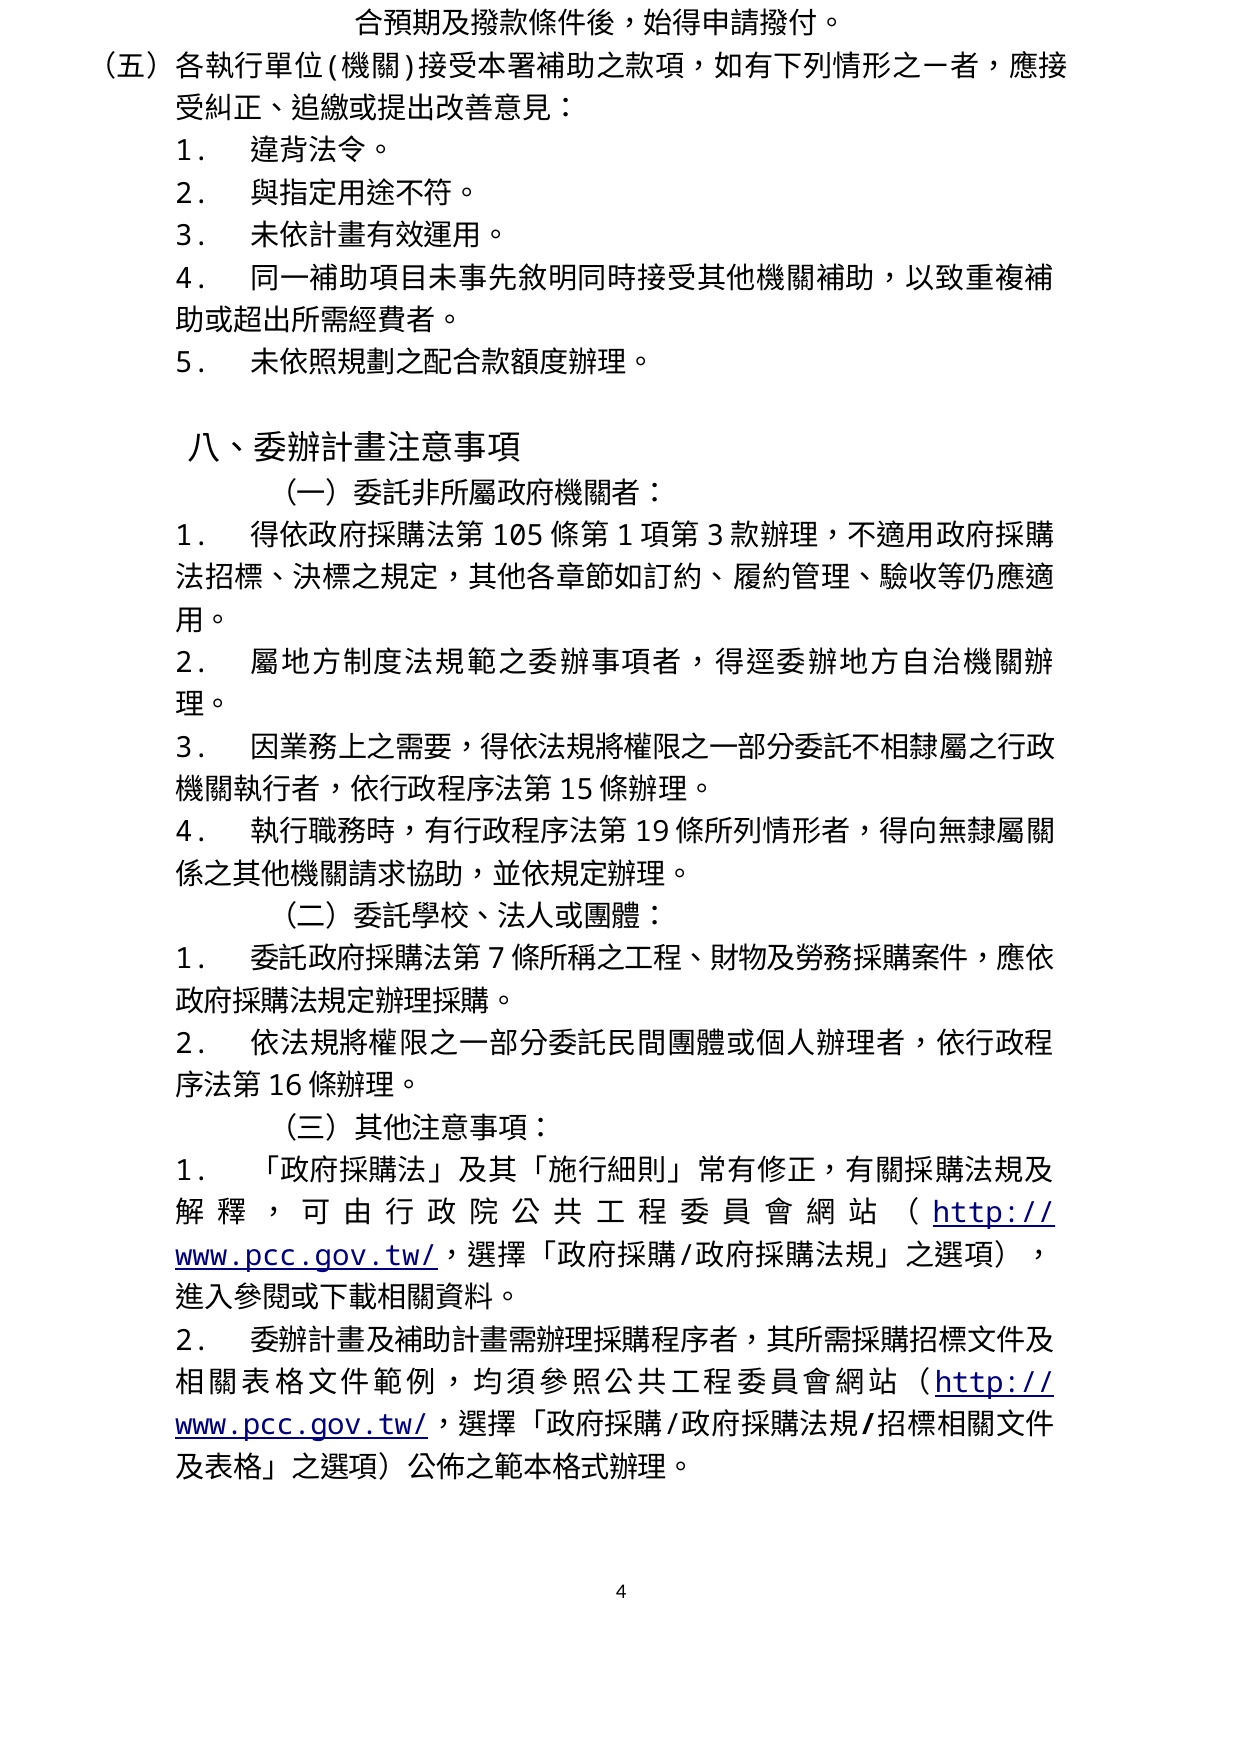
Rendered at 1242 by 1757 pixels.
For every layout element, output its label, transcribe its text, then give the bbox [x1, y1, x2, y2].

list 與指定用途不符。 [175, 169, 1055, 212]
list 執行職務時，有行政程序法第19條所列情形者，得向無隸屬關係之其他機關請求協助，並依規定辦理。 [175, 808, 1055, 893]
list 未依照規劃之配合款額度辦理。 [175, 339, 1055, 381]
text （二）委託學校、法人或團體： [268, 893, 1067, 935]
list 違背法令。 [175, 127, 1055, 169]
list 「政府採購法」及其「施行細則」常有修正，有關採購法規及解釋，可由行政院公共工程委員會網站（http://www.pcc.gov.tw/，選擇「政府採購/政府採購法規」之選項），進入參閱或下載相關資料。 [175, 1147, 1055, 1316]
list 未依計畫有效運用。 [175, 212, 1055, 254]
list 依法規將權限之一部分委託民間團體或個人辦理者，依行政程序法第16條辦理。 [175, 1019, 1055, 1104]
text 合預期及撥款條件後，始得申請撥付。 [268, 0, 1056, 42]
list 得依政府採購法第105條第1項第3款辦理，不適用政府採購法招標、決標之規定，其他各章節如訂約、履約管理、驗收等仍應適用。 [175, 511, 1055, 638]
text （一）委託非所屬政府機關者： [268, 469, 1067, 511]
list 委辦計畫及補助計畫需辦理採購程序者，其所需採購招標文件及相關表格文件範例，均須參照公共工程委員會網站（http://www.pcc.gov.tw/，選擇「政府採購/政府採購法規/招標相關文件及表格」之選項）公佈之範本格式辦理。 [175, 1316, 1055, 1486]
list 委託政府採購法第7條所稱之工程、財物及勞務採購案件，應依政府採購法規定辦理採購。 [175, 935, 1055, 1019]
text （三）其他注意事項： [268, 1104, 1067, 1147]
text （五）各執行單位(機關)接受本署補助之款項，如有下列情形之ㄧ者，應接受糾正、追繳或提出改善意見： [87, 42, 1067, 127]
list 屬地方制度法規範之委辦事項者，得逕委辦地方自治機關辦理。 [175, 638, 1055, 723]
list 同一補助項目未事先敘明同時接受其他機關補助，以致重複補助或超出所需經費者。 [175, 254, 1055, 339]
list 因業務上之需要，得依法規將權限之一部分委託不相隸屬之行政機關執行者，依行政程序法第15條辦理。 [175, 723, 1055, 808]
subtitle 八、委辦計畫注意事項 [187, 421, 1067, 469]
